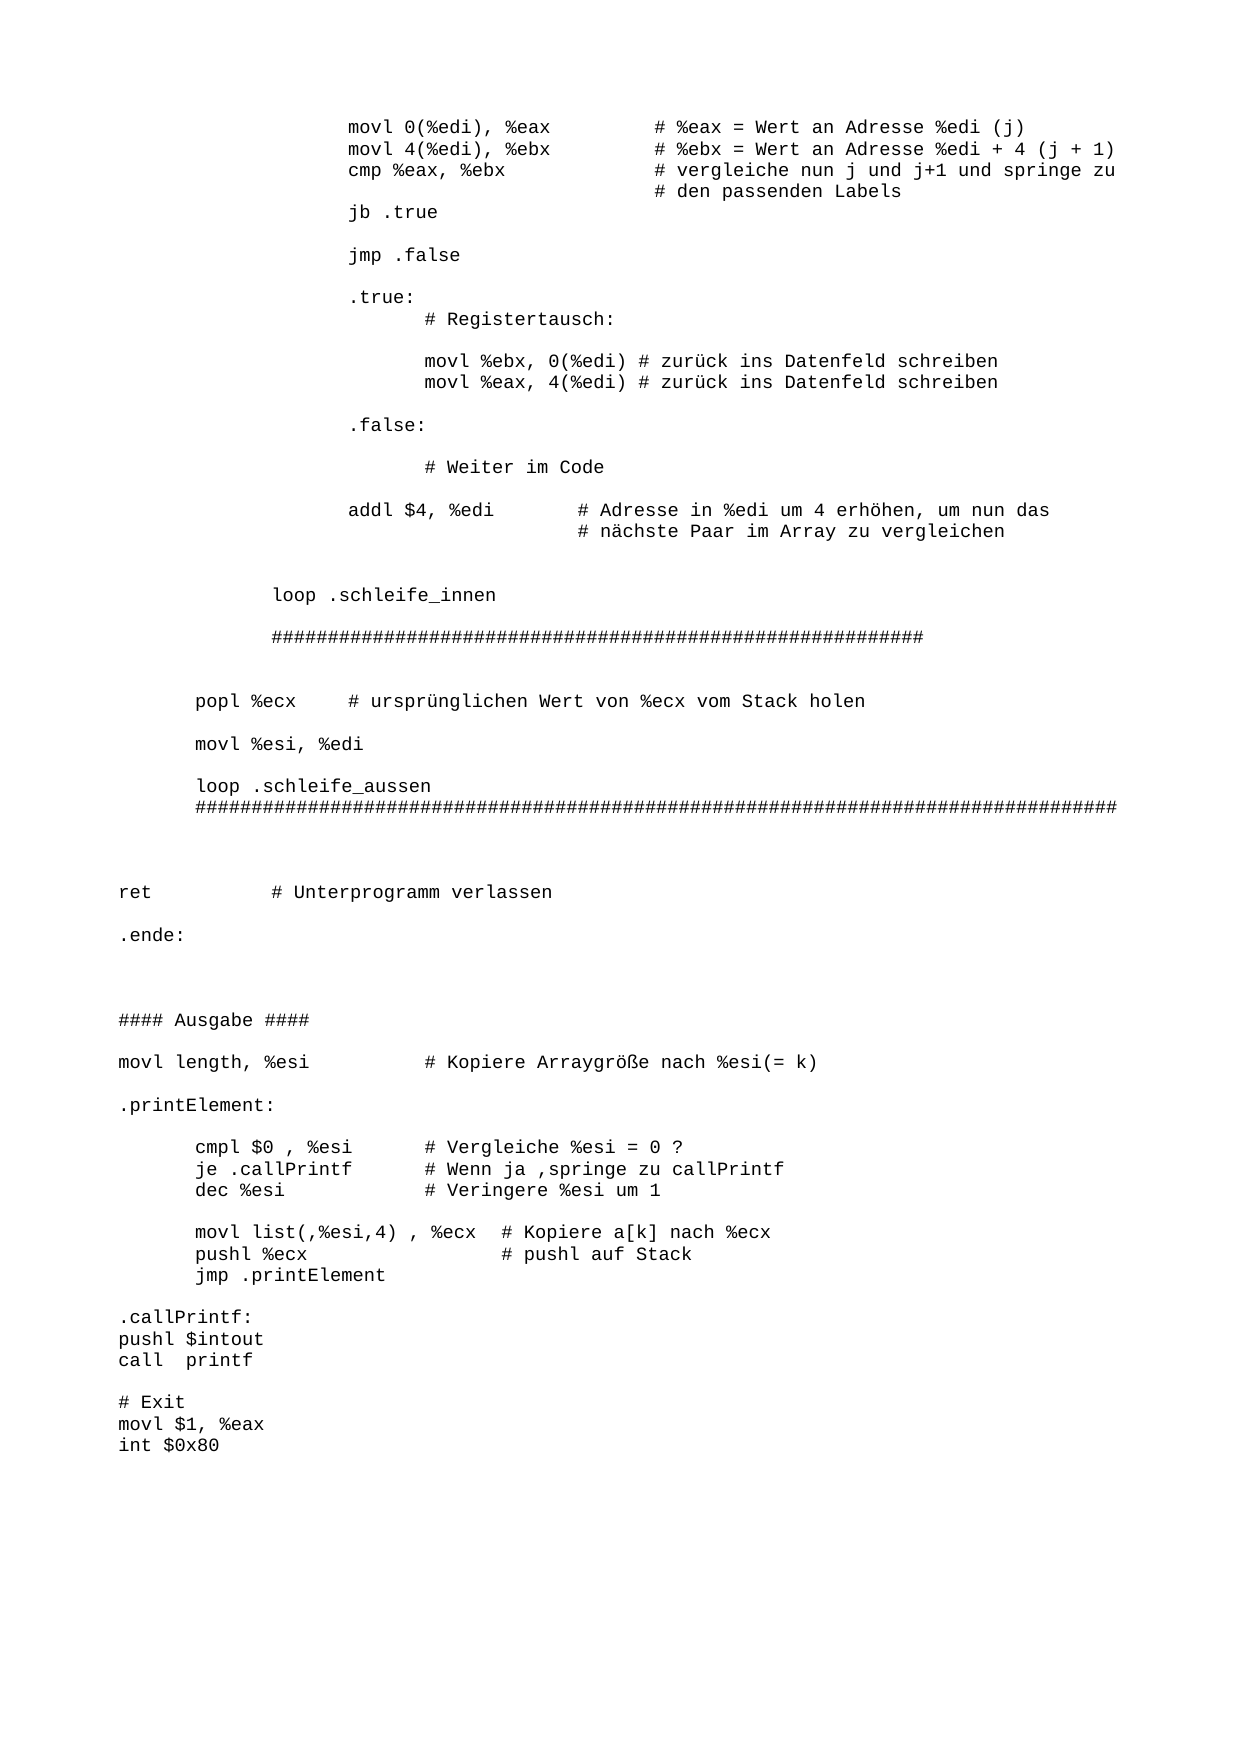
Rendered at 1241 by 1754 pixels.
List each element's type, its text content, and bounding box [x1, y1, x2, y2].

text cmpl $0 , %esi # Vergleiche %esi = 0 ? [118, 1138, 1122, 1159]
text movl list(,%esi,4) , %ecx # Kopiere a[k] nach %ecx [118, 1223, 1122, 1244]
text ret # Unterprogramm verlassen [118, 883, 1122, 904]
text .true: [118, 288, 1122, 309]
text .false: [118, 416, 1122, 437]
text popl %ecx # ursprünglichen Wert von %ecx vom Stack holen [118, 692, 1122, 713]
text .ende: [118, 926, 1122, 947]
text pushl %ecx # pushl auf Stack [118, 1244, 1122, 1266]
text jb .true [118, 203, 1122, 224]
text movl 0(%edi), %eax # %eax = Wert an Adresse %edi (j) [118, 118, 1122, 139]
text ########################################################## [118, 628, 1122, 649]
text .callPrintf: [118, 1308, 1122, 1329]
text .printElement: [118, 1096, 1122, 1117]
text # Registertausch: [118, 309, 1122, 331]
text # Weiter im Code [118, 458, 1122, 479]
text loop .schleife_innen [118, 586, 1122, 607]
text loop .schleife_aussen [118, 777, 1122, 798]
text cmp %eax, %ebx # vergleiche nun j und j+1 und springe zu # den passenden Labels [118, 161, 1122, 203]
text dec %esi # Veringere %esi um 1 [118, 1181, 1122, 1202]
text je .callPrintf # Wenn ja ,springe zu callPrintf [118, 1159, 1122, 1181]
text movl 4(%edi), %ebx # %ebx = Wert an Adresse %edi + 4 (j + 1) [118, 139, 1122, 161]
text jmp .false [118, 246, 1122, 267]
text movl %ebx, 0(%edi) # zurück ins Datenfeld schreiben [118, 352, 1122, 373]
text addl $4, %edi # Adresse in %edi um 4 erhöhen, um nun das # nächste Paar im Array zu vergleichen [118, 501, 1122, 543]
text jmp .printElement [118, 1266, 1122, 1287]
text ################################################################################## [118, 798, 1122, 819]
text movl length, %esi # Kopiere Arraygröße nach %esi(= k) [118, 1053, 1122, 1074]
text movl %esi, %edi [118, 734, 1122, 756]
text int $0x80 [118, 1436, 1122, 1457]
text #### Ausgabe #### [118, 1011, 1122, 1032]
text movl %eax, 4(%edi) # zurück ins Datenfeld schreiben [118, 373, 1122, 394]
text call printf [118, 1351, 1122, 1372]
text movl $1, %eax [118, 1414, 1122, 1436]
text pushl $intout [118, 1329, 1122, 1351]
text # Exit [118, 1393, 1122, 1414]
